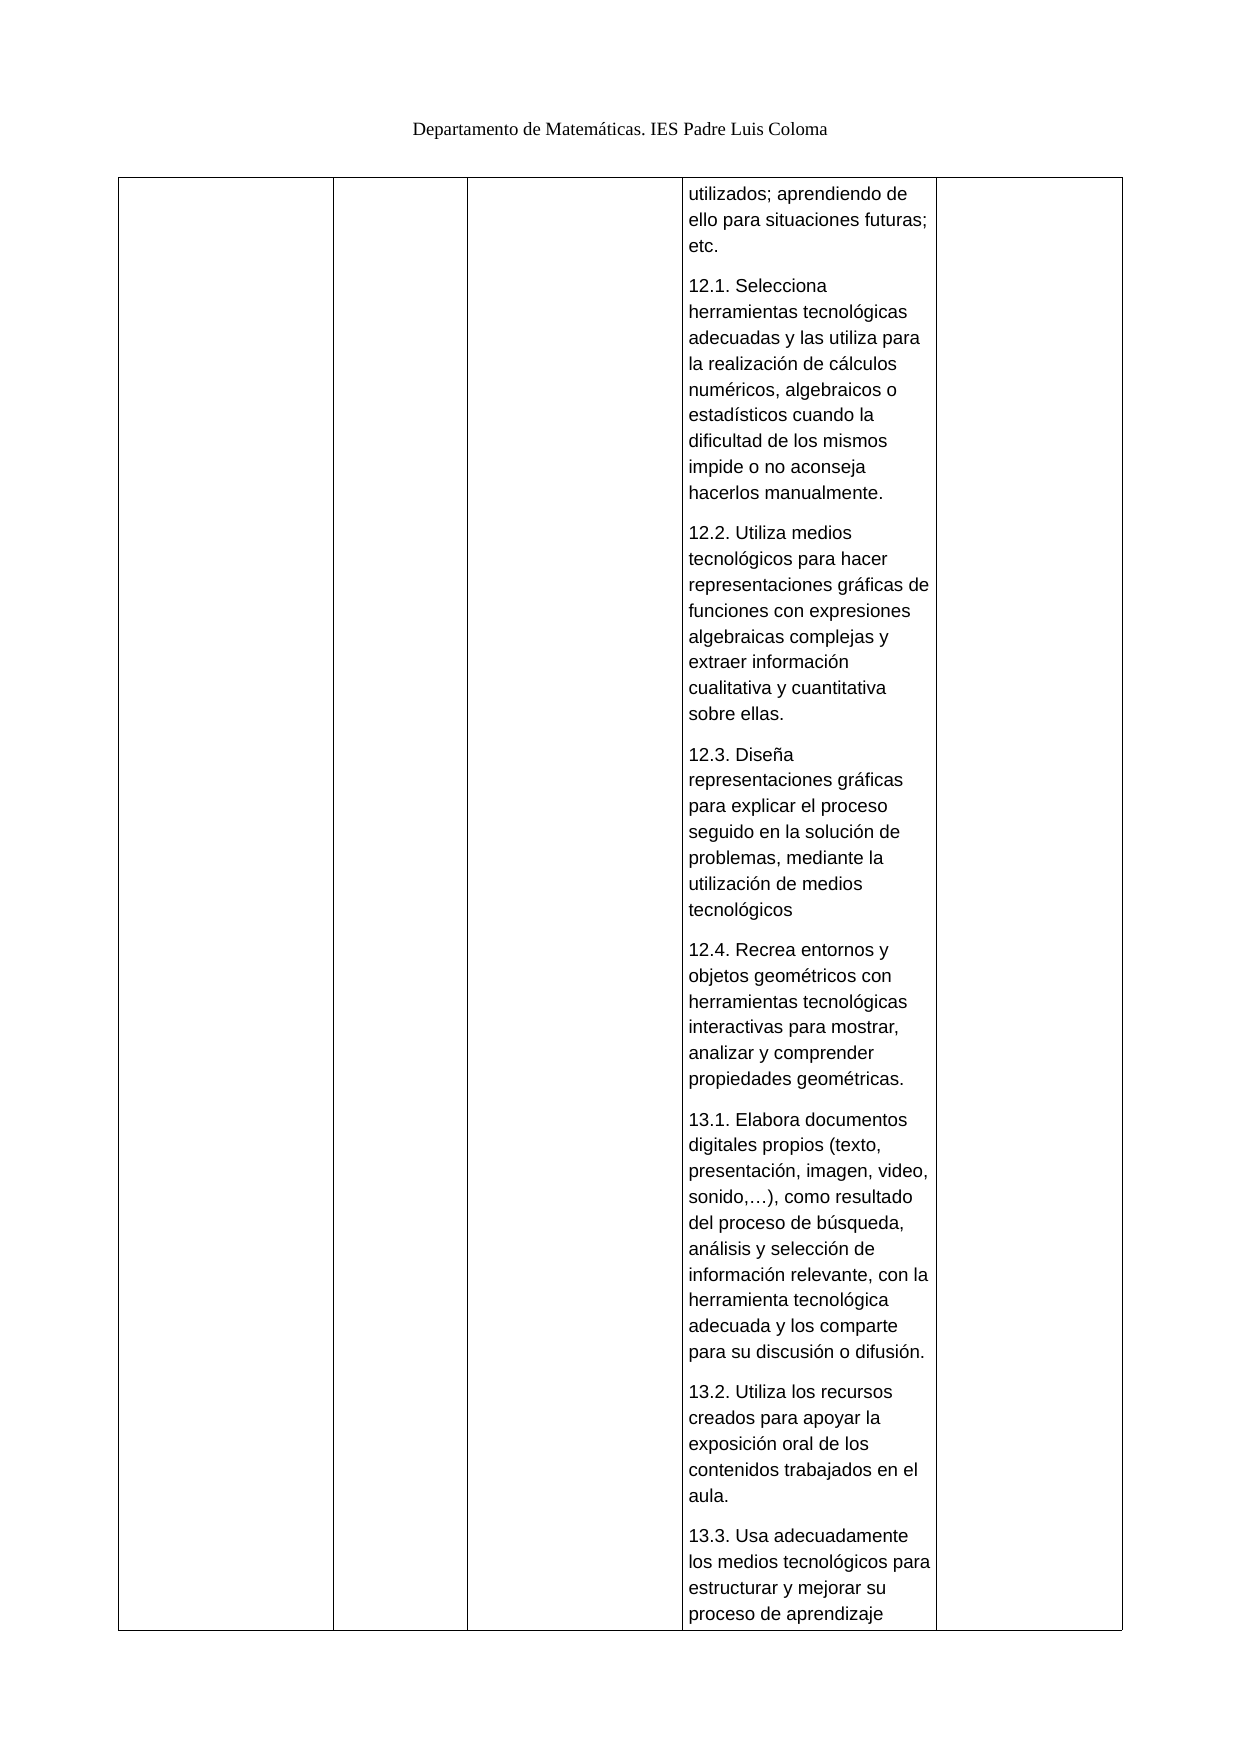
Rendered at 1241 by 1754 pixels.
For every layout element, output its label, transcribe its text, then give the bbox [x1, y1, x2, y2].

table_header [937, 178, 1122, 1630]
table_header [334, 178, 467, 1630]
table_header [119, 178, 333, 1630]
table_header utilizados; aprendiendo de ello para situaciones futuras; etc. 12.1. Selecciona herramientas tecnológicas adecuadas y las utiliza para la realización de cálculos numéricos, algebraicos o estadísticos cuando la dificultad de los mismos impide o no aconseja hacerlos manualmente. 12.2. Utiliza medios tecnológicos para hacer representaciones gráficas de funciones con expresiones algebraicas complejas y extraer información cualitativa y cuantitativa sobre ellas. 12.3. Diseña representaciones gráficas para explicar el proceso seguido en la solución de problemas, mediante la utilización de medios tecnológicos 12.4. Recrea entornos y objetos geométricos con herramientas tecnológicas interactivas para mostrar, analizar y comprender propiedades geométricas. 13.1. Elabora documentos digitales propios (texto, presentación, imagen, video, sonido,…), como resultado del proceso de búsqueda, análisis y selección de información relevante, con la herramienta tecnológica adecuada y los comparte para su discusión o difusión. 13.2. Utiliza los recursos creados para apoyar la exposición oral de los contenidos trabajados en el aula. 13.3. Usa adecuadamente los medios tecnológicos para estructurar y mejorar su proceso de aprendizaje [683, 178, 936, 1630]
table_header Expresar verbalmente, de forma razonada, el proceso seguido en la resolución de un problema. CCL, CMCT. Utilizar procesos de razonamiento y estrategias de resolución de problemas, realizando los cálculos necesarios y comprobando las soluciones obtenidas. CMCT, CAA. Elaborar un informe científico escrito que sirva para comunicar las ideas matemáticas surgidas en la resolución de un problema, con el rigor y la precisión adecuados. CCL, CMCT, CD, CAA, SIEP. Planificar adecuadamente el proceso de investigación, teniendo en cuenta el contexto en que se desarrolla y el problema de investigación planteado. CCL, CMCT, CSC. Practicar estrategias para la generación de investigaciones matemáticas, a partir de: a) la resolución de un problema y la profundización posterior; b) la generalización de propiedades y leyes matemáticas; c) Profundización en algún momento de la historia de las matemáticas; concretando todo ello en contextos numéricos, algebraicos, geométricos, funcionales, estadísticos o probabilísticos. CMCT, CSC, CEC. Elaborar un informe científico escrito que recoja el proceso de investigación realizado, con el rigor y la precisión adecuados. CCL, CMCT. Desarrollar procesos de matematización en contextos de la realidad cotidiana (numéricos, geométricos, funcionales, estadísticos o probabilísticos) a partir de la identificación de problemas en situaciones problemáticas de la realidad. CMCT, CAA, SIEP. Valorar la modelización matemática como un recurso para resolver problemas de la realidad cotidiana, evaluando la eficacia y limitaciones de los modelos utilizados o construidos. CMCT, CAA. Desarrollar y cultivar las actitudes personales inherentes al quehacer matemático. CMCT, CSC, SIEP, CEC. Superar bloqueos e inseguridades ante la resolución de situaciones desconocidas. SIEP, CAA. Reflexionar sobre las decisiones tomadas, valorando su eficacia y aprendiendo de ello para situaciones similares futuras. CAA, CSC, CEC. Emplear las herramientas tecnológicas adecuadas, de forma autónoma, realizando cálculos numéricos, algebraicos o estadísticos, haciendo representaciones gráficas, recreando situaciones matemáticas mediante simulaciones o analizando con sentido crítico situaciones diversas que ayuden a la comprensión de conceptos matemáticos o a la resolución de problemas. CMCT, CD, CAA. Utilizar las tecnologías de la información y la comunicación de modo habitual en el proceso de aprendizaje, buscando, analizando y seleccionando información relevante en Internet o en otras fuentes, elaborando documentos propios, haciendo exposiciones y argumentaciones de los mismos y compartiendo éstos en entornos apropiados para facilitar la interacción. CMCT, CD, SIEP. [468, 178, 682, 1630]
